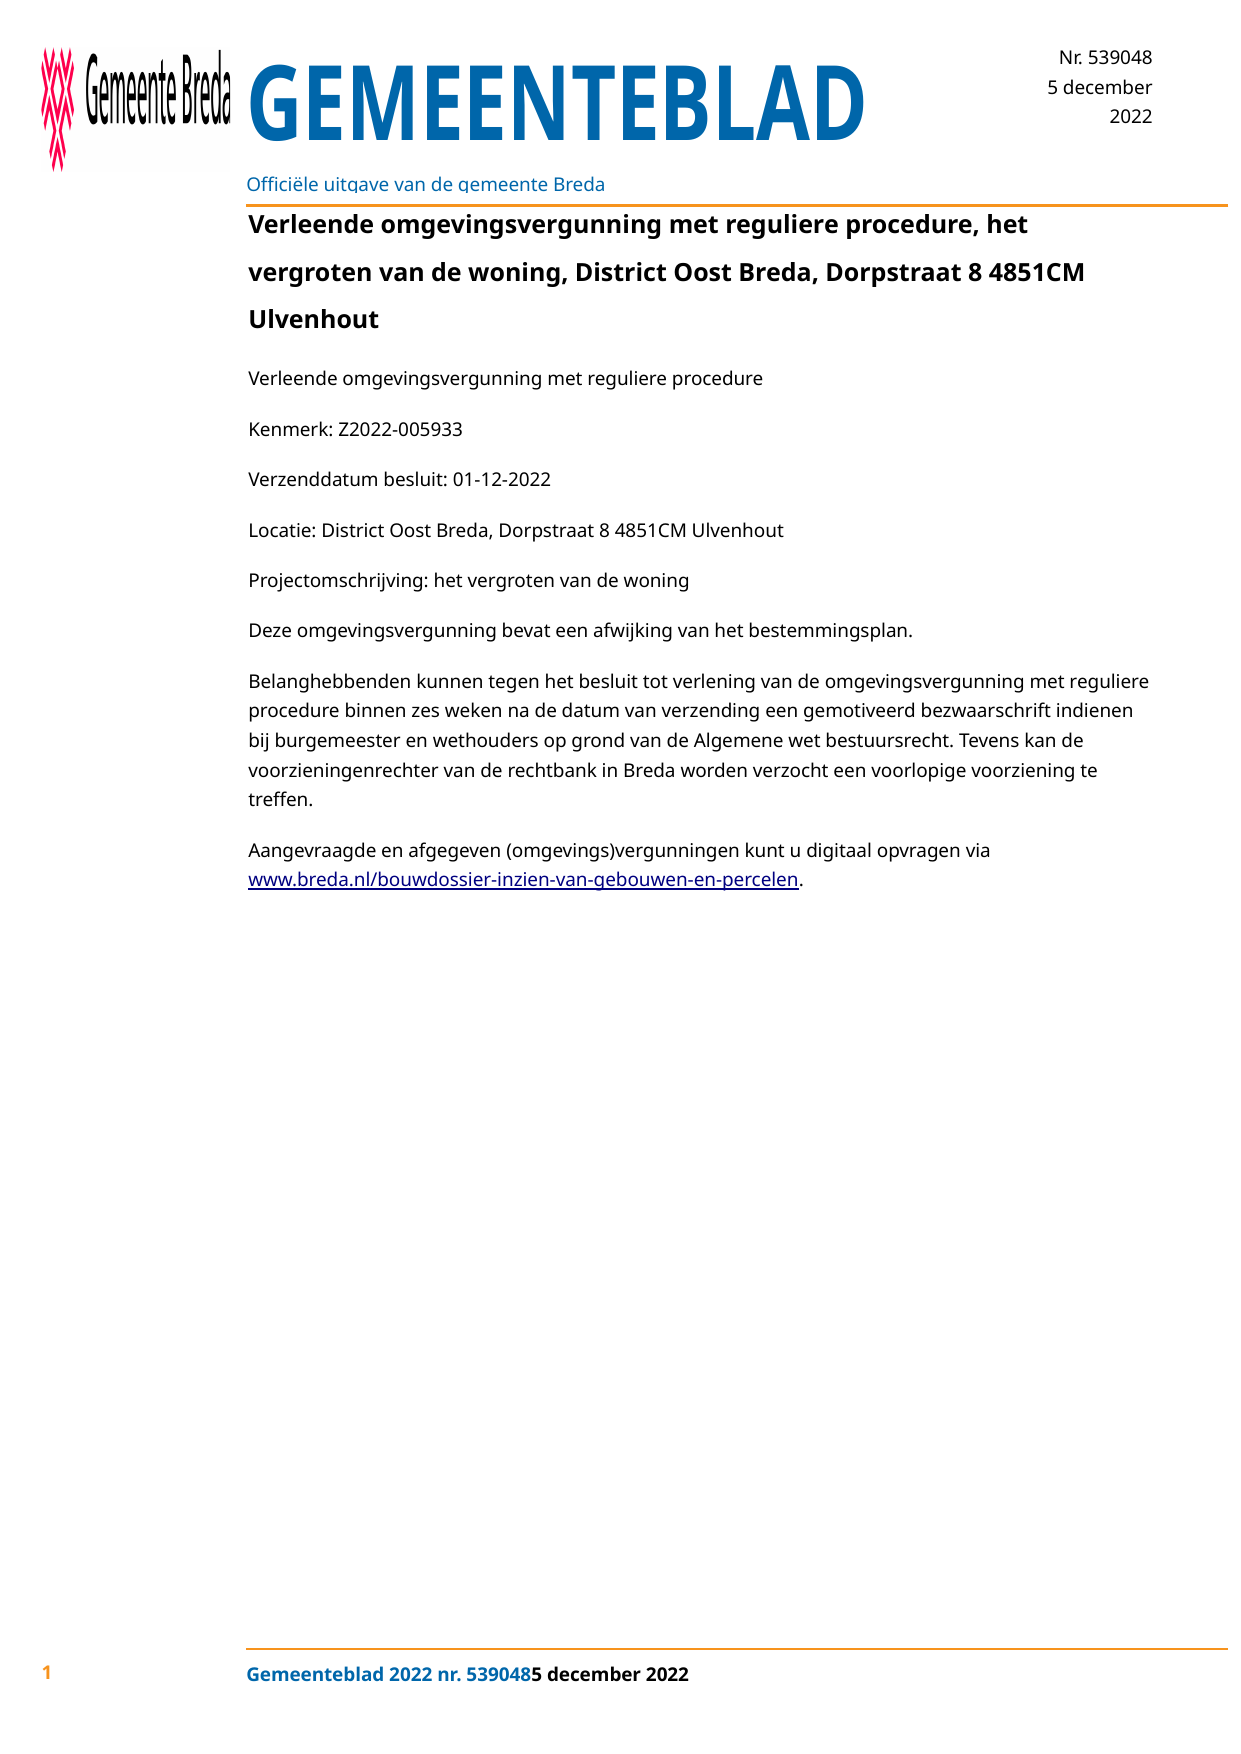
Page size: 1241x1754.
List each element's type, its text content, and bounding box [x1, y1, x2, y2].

text Belanghebbenden kunnen tegen het besluit tot verlening van de omgevingsvergunning met reguliere procedure binnen zes weken na de datum van verzending een gemotiveerd bezwaarschrift indienen bij burgemeester en wethouders op grond van de Algemene wet bestuursrecht. Tevens kan de voorzieningenrechter van de rechtbank in Breda worden verzocht een voorlopige voorziening te treffen. [248, 668, 1152, 812]
text Aangevraagde en afgegeven (omgevings)vergunningen kunt u digitaal opvragen via www.breda.nl/bouwdossier-inzien-van-gebouwen-en-percelen. [248, 837, 1152, 892]
picture [41, 47, 231, 172]
text Verleende omgevingsvergunning met reguliere procedure, het vergroten van de woning, District Oost Breda, Dorpstraat 8 4851CM Ulvenhout [248, 207, 1152, 336]
text Projectomschrijving: het vergroten van de woning [248, 567, 1152, 593]
text Verleende omgevingsvergunning met reguliere procedure [248, 366, 1152, 391]
text Locatie: District Oost Breda, Dorpstraat 8 4851CM Ulvenhout [248, 517, 1152, 542]
text Verzenddatum besluit: 01-12-2022 [248, 466, 1152, 492]
text Kenmerk: Z2022-005933 [248, 416, 1152, 442]
text Deze omgevingsvergunning bevat een afwijking van het bestemmingsplan. [248, 618, 1152, 643]
